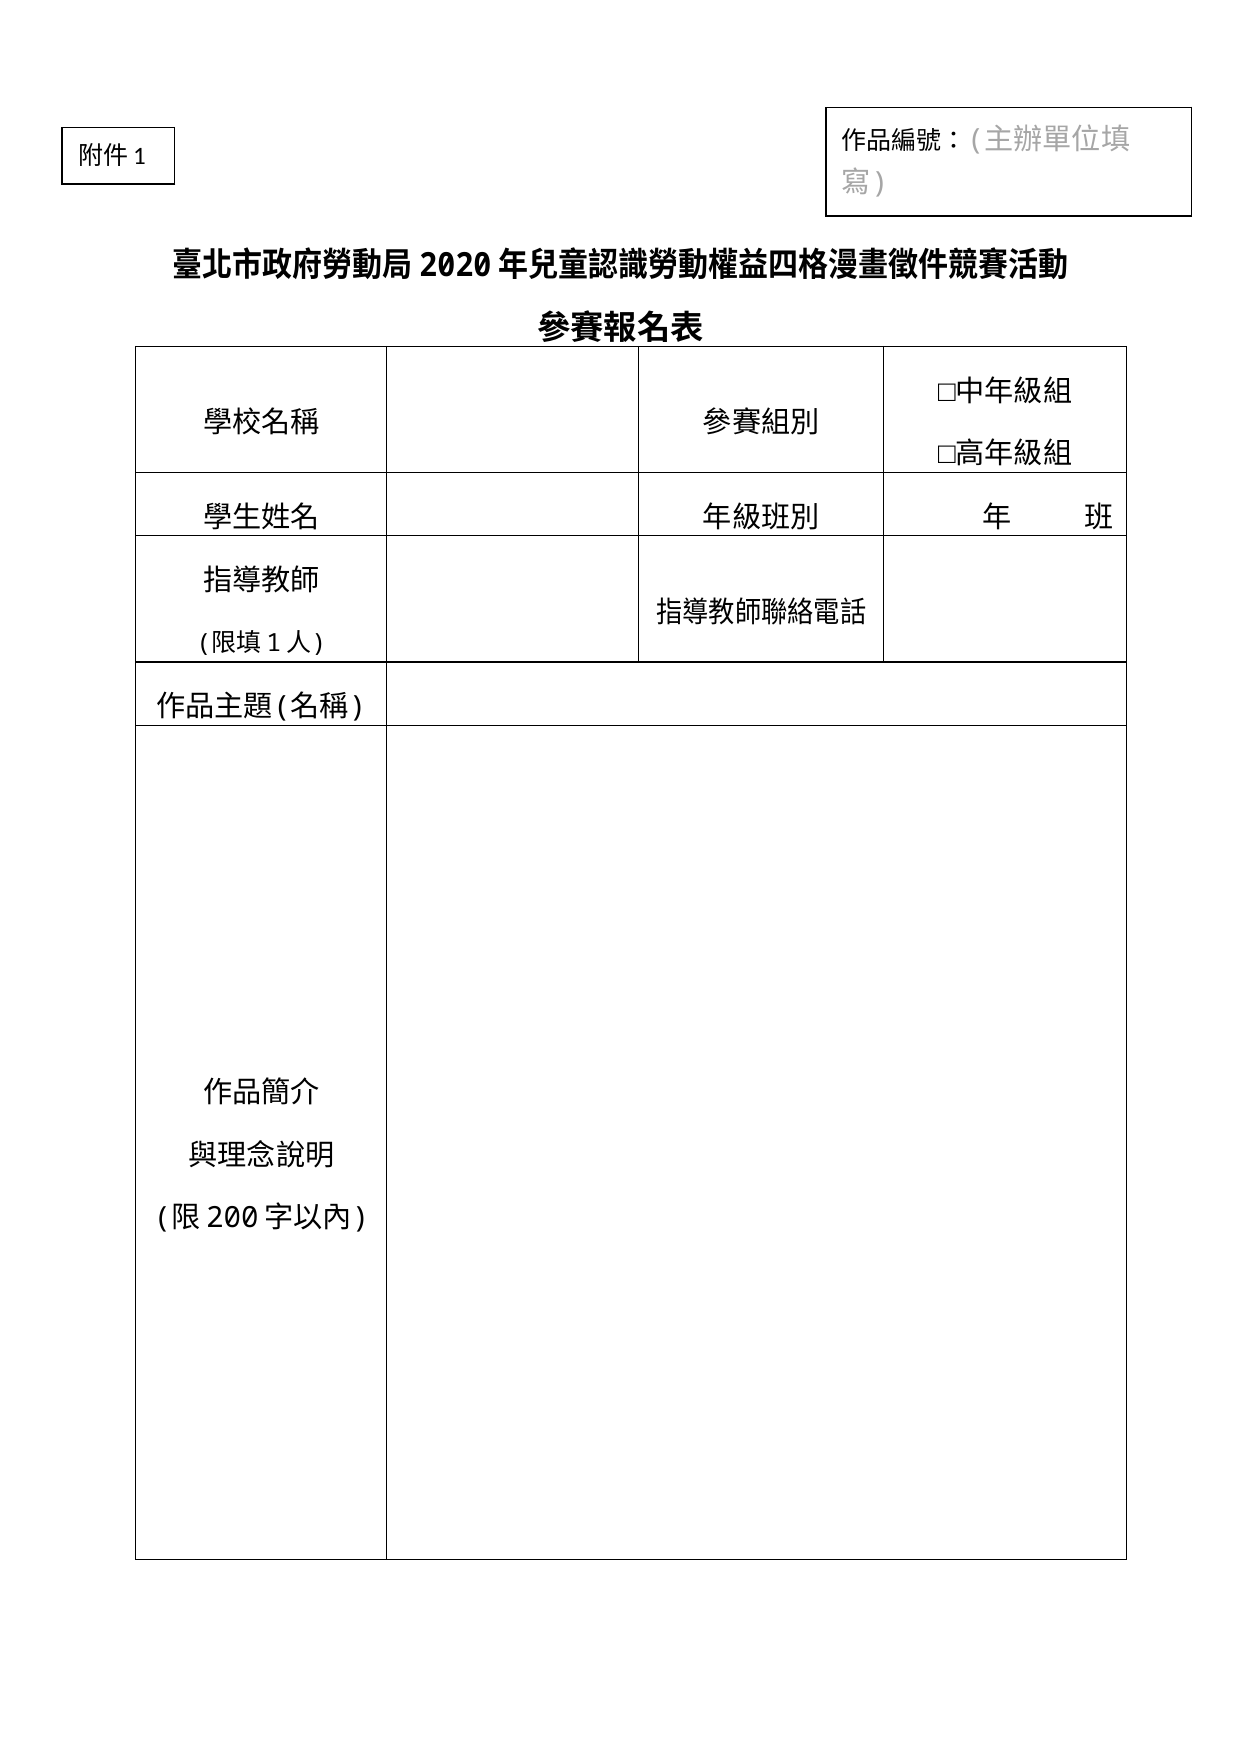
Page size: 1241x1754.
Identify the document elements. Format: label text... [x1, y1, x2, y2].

table_cell 作品主題(名稱) [136, 663, 386, 725]
table_header [387, 347, 638, 472]
table_cell [884, 536, 1126, 661]
table_cell [387, 473, 638, 535]
table_cell 作品簡介 與理念說明 (限200字以內) [136, 726, 386, 1558]
table_cell [387, 726, 1126, 1558]
text 參賽報名表 [136, 283, 1104, 346]
table_header □中年級組 □高年級組 [884, 347, 1126, 472]
table_header 參賽組別 [639, 347, 883, 472]
table_cell 年 班 [884, 473, 1126, 535]
text 臺北市政府勞動局2020年兒童認識勞動權益四格漫畫徵件競賽活動 [136, 221, 1104, 283]
table_header 學校名稱 [136, 347, 386, 472]
table_cell 指導教師 (限填1人) [136, 536, 386, 661]
text [827, 108, 1191, 215]
table_cell 年級班別 [639, 473, 883, 535]
text 附件1 [78, 136, 159, 172]
table_cell 指導教師聯絡電話 [639, 536, 883, 661]
table_cell 學生姓名 [136, 473, 386, 535]
text 作品編號：(主辦單位填寫) [842, 116, 1176, 201]
table_cell [387, 536, 638, 661]
table_cell [387, 663, 1126, 725]
text [63, 128, 174, 183]
